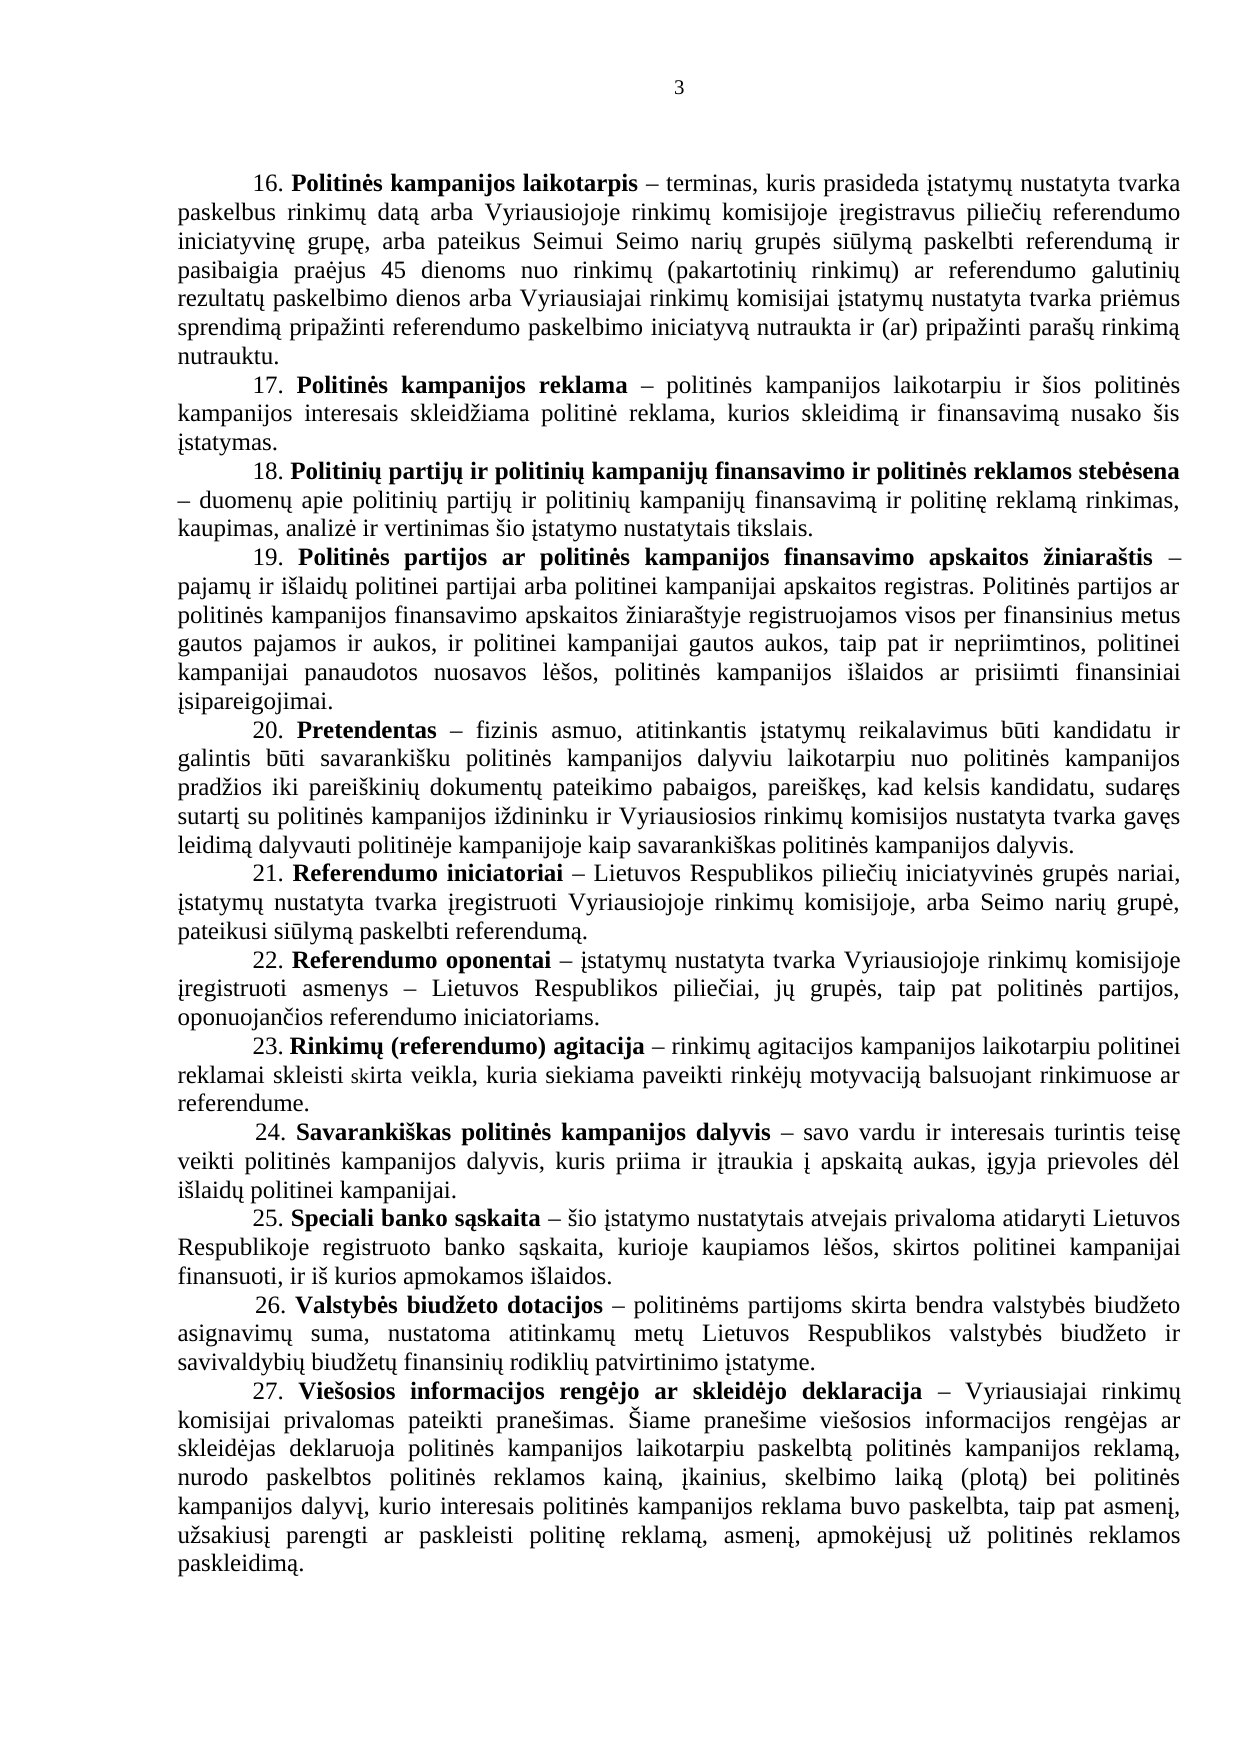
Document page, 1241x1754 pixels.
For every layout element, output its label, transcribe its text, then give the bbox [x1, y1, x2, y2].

text 16. Politinės kampanijos laikotarpis – terminas, kuris prasideda įstatymų nustatyta tvarka paskelbus rinkimų datą arba Vyriausiojoje rinkimų komisijoje įregistravus piliečių referendumo iniciatyvinę grupę, arba pateikus Seimui Seimo narių grupės siūlymą paskelbti referendumą ir pasibaigia praėjus 45 dienoms nuo rinkimų (pakartotinių rinkimų) ar referendumo galutinių rezultatų paskelbimo dienos arba Vyriausiajai rinkimų komisijai įstatymų nustatyta tvarka priėmus sprendimą pripažinti referendumo paskelbimo iniciatyvą nutraukta ir (ar) pripažinti parašų rinkimą nutrauktu. [177, 168, 1181, 370]
text 24. Savarankiškas politinės kampanijos dalyvis – savo vardu ir interesais turintis teisę veikti politinės kampanijos dalyvis, kuris priima ir įtraukia į apskaitą aukas, įgyja prievoles dėl išlaidų politinei kampanijai. [177, 1117, 1181, 1203]
text 23. Rinkimų (referendumo) agitacija – rinkimų agitacijos kampanijos laikotarpiu politinei reklamai skleisti skirta veikla, kuria siekiama paveikti rinkėjų motyvaciją balsuojant rinkimuose ar referendume. [177, 1031, 1181, 1117]
text 21. Referendumo iniciatoriai – Lietuvos Respublikos piliečių iniciatyvinės grupės nariai, įstatymų nustatyta tvarka įregistruoti Vyriausiojoje rinkimų komisijoje, arba Seimo narių grupė, pateikusi siūlymą paskelbti referendumą. [177, 858, 1181, 945]
text 17. Politinės kampanijos reklama – politinės kampanijos laikotarpiu ir šios politinės kampanijos interesais skleidžiama politinė reklama, kurios skleidimą ir finansavimą nusako šis įstatymas. [177, 370, 1181, 456]
text 20. Pretendentas – fizinis asmuo, atitinkantis įstatymų reikalavimus būti kandidatu ir galintis būti savarankišku politinės kampanijos dalyviu laikotarpiu nuo politinės kampanijos pradžios iki pareiškinių dokumentų pateikimo pabaigos, pareiškęs, kad kelsis kandidatu, sudaręs sutartį su politinės kampanijos iždininku ir Vyriausiosios rinkimų komisijos nustatyta tvarka gavęs leidimą dalyvauti politinėje kampanijoje kaip savarankiškas politinės kampanijos dalyvis. [177, 715, 1181, 858]
text 25. Speciali banko sąskaita – šio įstatymo nustatytais atvejais privaloma atidaryti Lietuvos Respublikoje registruoto banko sąskaita, kurioje kaupiamos lėšos, skirtos politinei kampanijai finansuoti, ir iš kurios apmokamos išlaidos. [177, 1203, 1181, 1290]
text 22. Referendumo oponentai – įstatymų nustatyta tvarka Vyriausiojoje rinkimų komisijoje įregistruoti asmenys – Lietuvos Respublikos piliečiai, jų grupės, taip pat politinės partijos, oponuojančios referendumo iniciatoriams. [177, 945, 1181, 1031]
text 19. Politinės partijos ar politinės kampanijos finansavimo apskaitos žiniaraštis – pajamų ir išlaidų politinei partijai arba politinei kampanijai apskaitos registras. Politinės partijos ar politinės kampanijos finansavimo apskaitos žiniaraštyje registruojamos visos per finansinius metus gautos pajamos ir aukos, ir politinei kampanijai gautos aukos, taip pat ir nepriimtinos, politinei kampanijai panaudotos nuosavos lėšos, politinės kampanijos išlaidos ar prisiimti finansiniai įsipareigojimai. [177, 542, 1181, 715]
text 26. Valstybės biudžeto dotacijos – politinėms partijoms skirta bendra valstybės biudžeto asignavimų suma, nustatoma atitinkamų metų Lietuvos Respublikos valstybės biudžeto ir savivaldybių biudžetų finansinių rodiklių patvirtinimo įstatyme. [177, 1290, 1181, 1376]
text 27. Viešosios informacijos rengėjo ar skleidėjo deklaracija – Vyriausiajai rinkimų komisijai privalomas pateikti pranešimas. Šiame pranešime viešosios informacijos rengėjas ar skleidėjas deklaruoja politinės kampanijos laikotarpiu paskelbtą politinės kampanijos reklamą, nurodo paskelbtos politinės reklamos kainą, įkainius, skelbimo laiką (plotą) bei politinės kampanijos dalyvį, kurio interesais politinės kampanijos reklama buvo paskelbta, taip pat asmenį, užsakiusį parengti ar paskleisti politinę reklamą, asmenį, apmokėjusį už politinės reklamos paskleidimą. [177, 1376, 1181, 1577]
text 18. Politinių partijų ir politinių kampanijų finansavimo ir politinės reklamos stebėsena – duomenų apie politinių partijų ir politinių kampanijų finansavimą ir politinę reklamą rinkimas, kaupimas, analizė ir vertinimas šio įstatymo nustatytais tikslais. [177, 456, 1181, 542]
